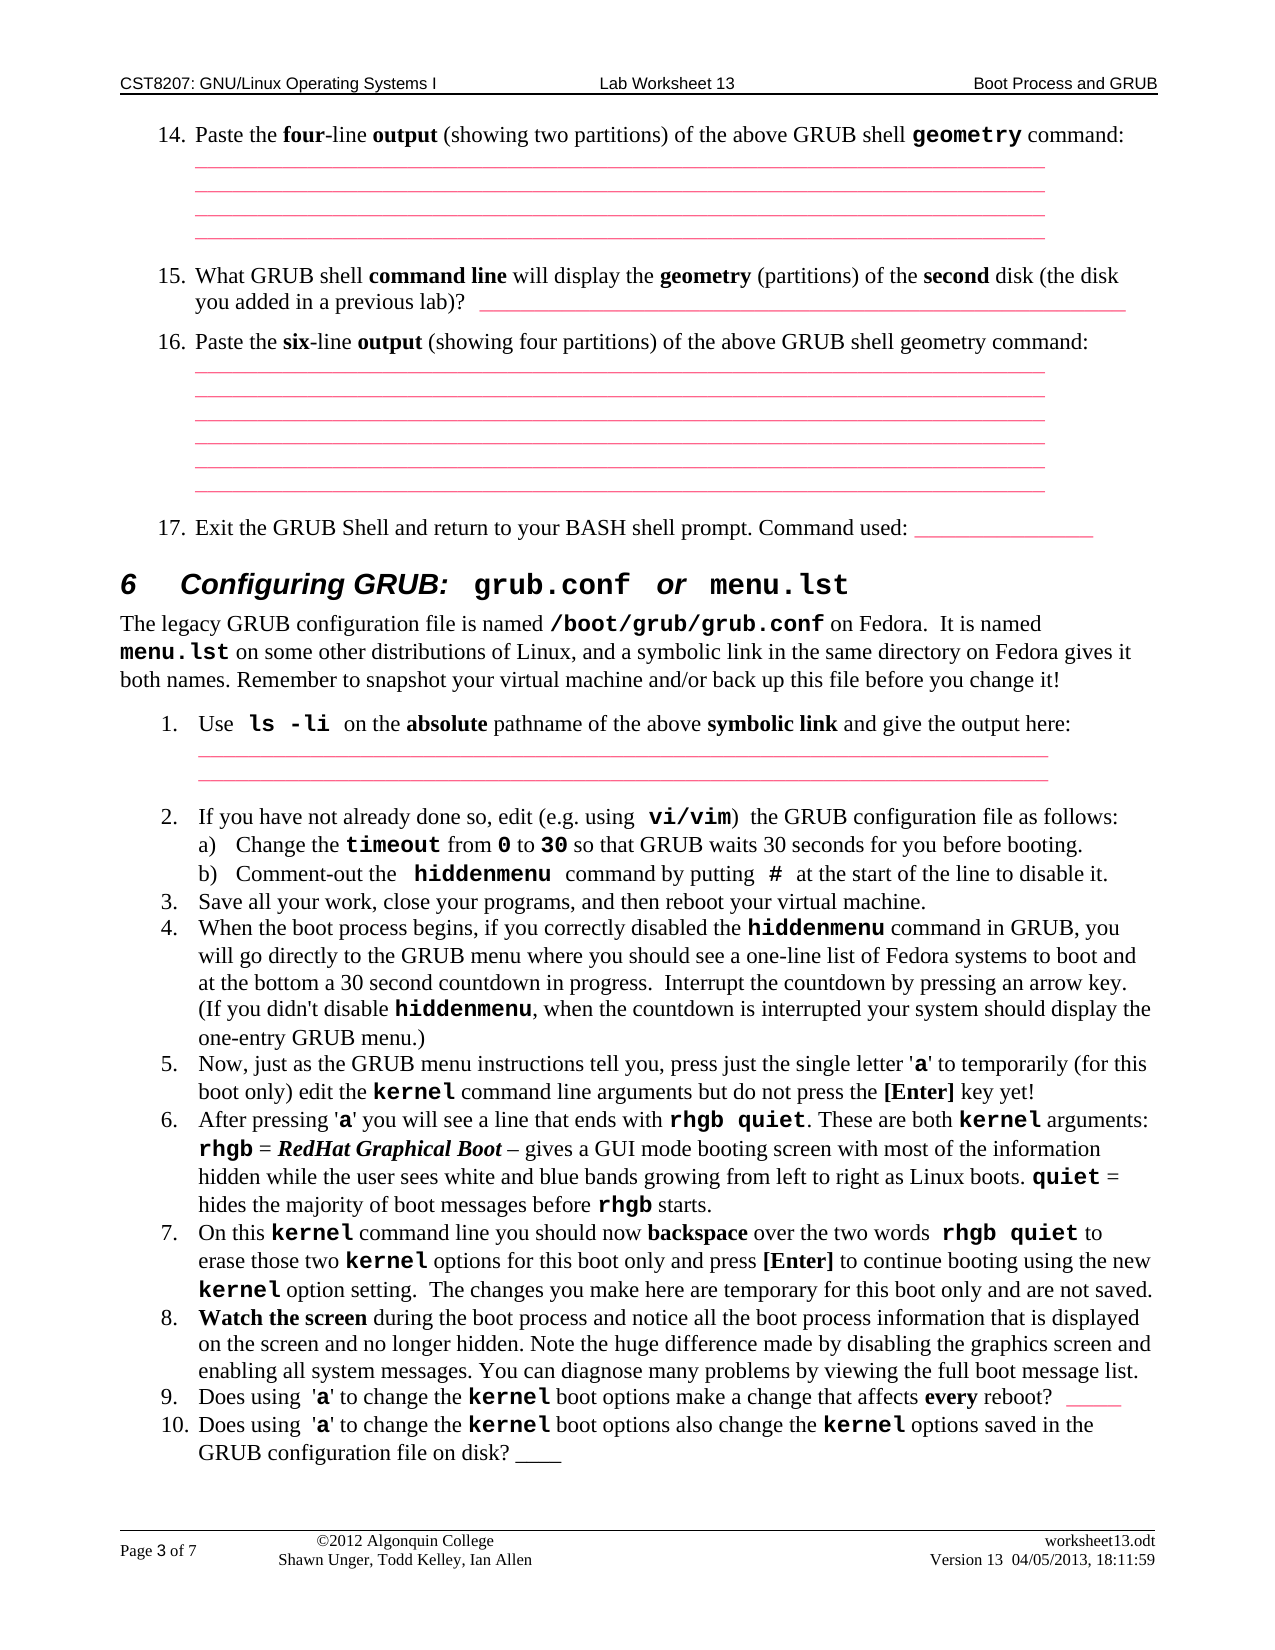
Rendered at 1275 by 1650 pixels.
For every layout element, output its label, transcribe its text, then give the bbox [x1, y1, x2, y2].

list On this kernel command line you should now backspace over the two words rhgb quiet to erase those two kernel options for this boot only and press [Enter] to continue booting using the new kernel option setting. The changes you make here are temporary for this boot only and are not saved. [161, 1219, 1155, 1304]
list Use ls -li on the absolute pathname of the above symbolic link and give the output here: ____________________________________________________________________ ____________________________________________________________________ [161, 710, 1155, 786]
list Now, just as the GRUB menu instructions tell you, press just the single letter 'a' to temporarily (for this boot only) edit the kernel command line arguments but do not press the [Enter] key yet! [161, 1050, 1155, 1106]
list Exit the GRUB Shell and return to your BASH shell prompt. Command used: _____________ [157, 514, 1155, 542]
text The legacy GRUB configuration file is named /boot/grub/grub.conf on Fedora. It is named menu.lst on some other distributions of Linux, and a symbolic link in the same directory on Fedora gives it both names. Remember to snapshot your virtual machine and/or back up this file before you change it! [120, 609, 1155, 692]
list What GRUB shell command line will display the geometry (partitions) of the second disk (the disk you added in a previous lab)? _______________________________________________ [157, 262, 1155, 316]
list When the boot process begins, if you correctly disabled the hiddenmenu command in GRUB, you will go directly to the GRUB menu where you should see a one-line list of Fedora systems to boot and at the bottom a 30 second countdown in progress. Interrupt the countdown by pressing an arrow key. (If you didn't disable hiddenmenu, when the countdown is interrupted your system should display the one-entry GRUB menu.) [161, 914, 1155, 1050]
list Paste the six-line output (showing four partitions) of the above GRUB shell geometry command: ____________________________________________________________________ ____________________________________________________________________ ____________________________________________________________________ ____________________________________________________________________ ____________________________________________________________________ ____________________________________________________________________ [157, 328, 1155, 496]
list Watch the screen during the boot process and notice all the boot process information that is displayed on the screen and no longer hidden. Note the huge difference made by disabling the graphics screen and enabling all system messages. You can diagnose many problems by viewing the full boot message list. [161, 1304, 1155, 1383]
list After pressing 'a' you will see a line that ends with rhgb quiet. These are both kernel arguments: rhgb = RedHat Graphical Boot – gives a GUI mode booting screen with most of the information hidden while the user sees white and blue bands growing from left to right as Linux boots. quiet = hides the majority of boot messages before rhgb starts. [161, 1106, 1155, 1219]
list Save all your work, close your programs, and then reboot your virtual machine. [161, 888, 1155, 914]
list Does using 'a' to change the kernel boot options also change the kernel options saved in the GRUB configuration file on disk? ____ [161, 1411, 1155, 1466]
list Change the timeout from 0 to 30 so that GRUB waits 30 seconds for you before booting. [198, 832, 1155, 860]
list Paste the four-line output (showing two partitions) of the above GRUB shell geometry command: ____________________________________________________________________ ____________________________________________________________________ ____________________________________________________________________ ____________________________________________________________________ [157, 121, 1155, 244]
list Does using 'a' to change the kernel boot options make a change that affects every reboot? ____ [161, 1383, 1155, 1411]
list If you have not already done so, edit (e.g. using vi/vim) the GRUB configuration file as follows: [161, 803, 1155, 832]
subtitle Configuring GRUB: grub.conf or menu.lst [120, 567, 1155, 603]
list Comment-out the hiddenmenu command by putting # at the start of the line to disable it. [198, 860, 1155, 888]
